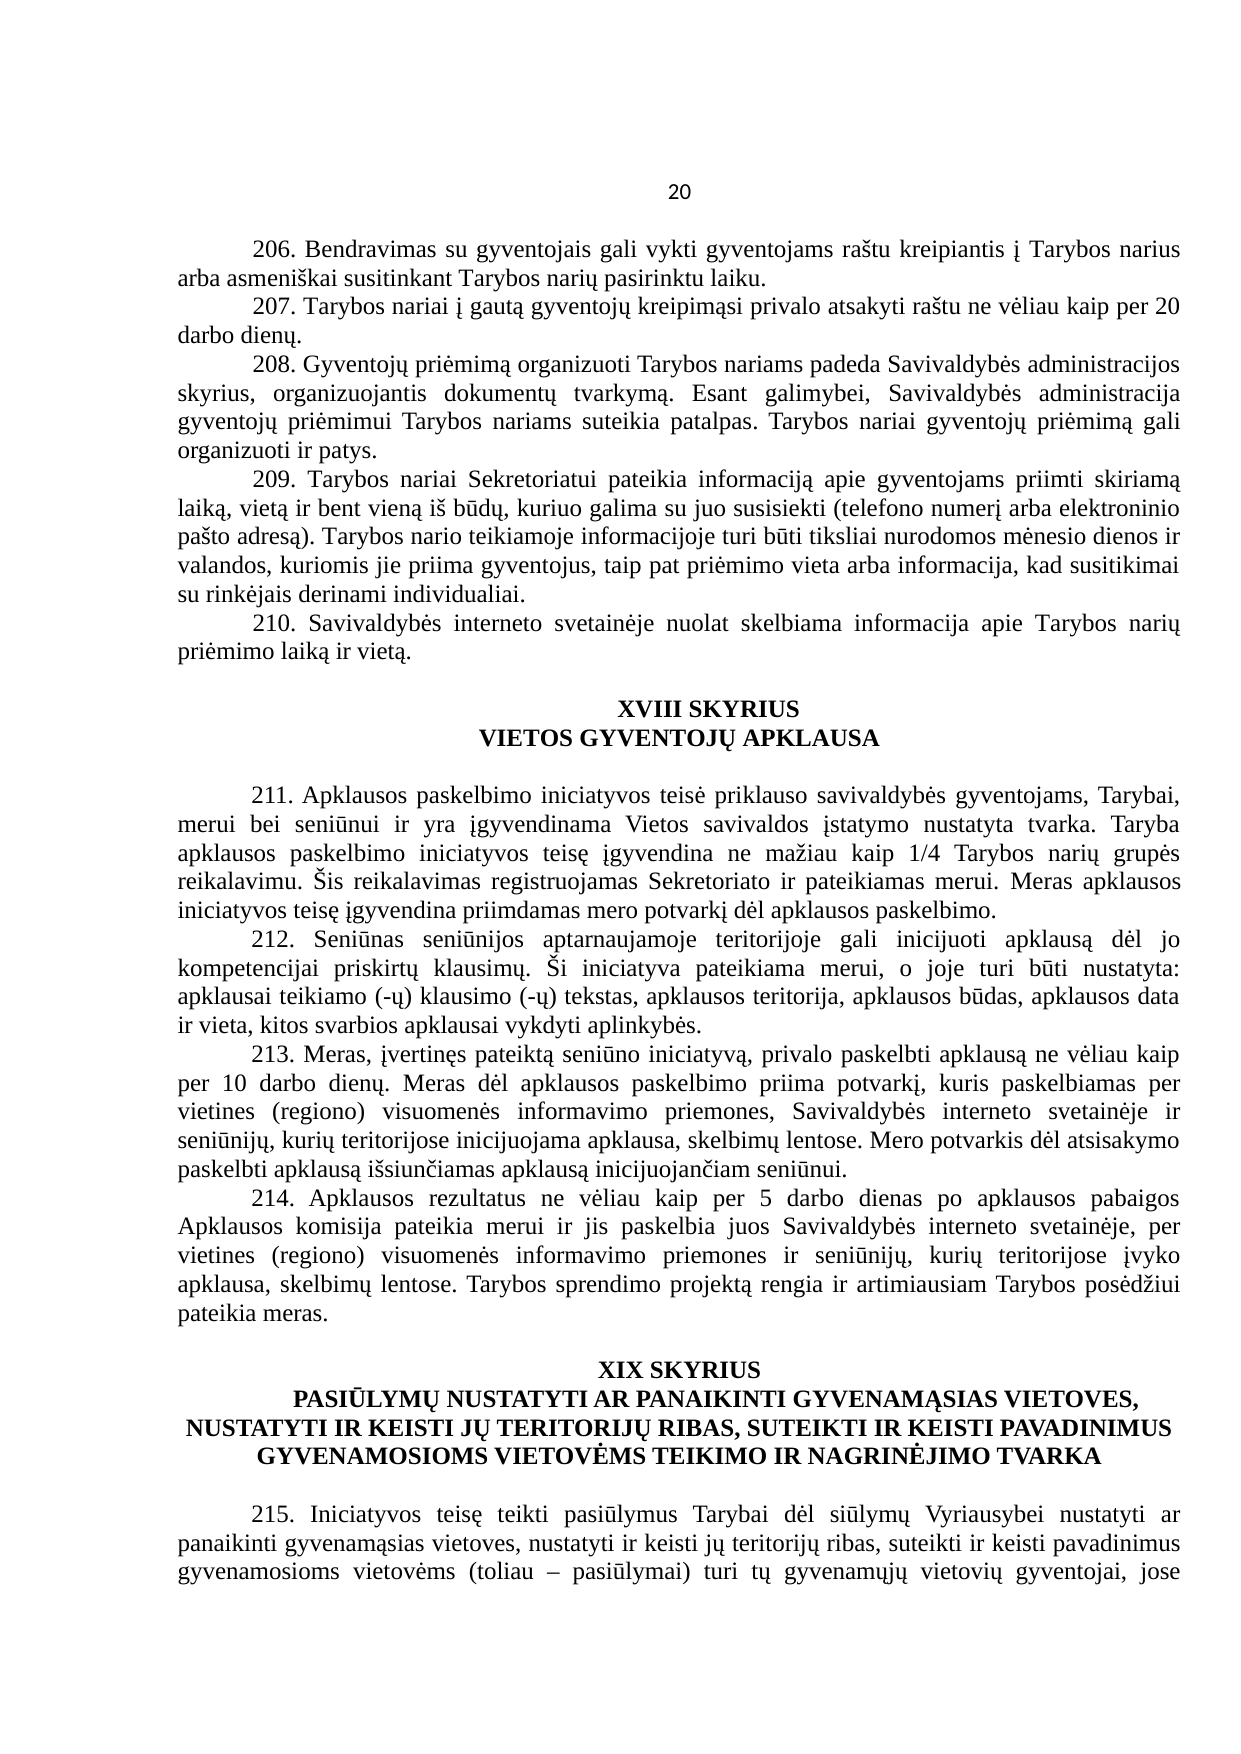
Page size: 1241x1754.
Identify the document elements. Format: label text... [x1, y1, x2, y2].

text 215. Iniciatyvos teisę teikti pasiūlymus Tarybai dėl siūlymų Vyriausybei nustatyti ar panaikinti gyvenamąsias vietoves, nustatyti ir keisti jų teritorijų ribas, suteikti ir keisti pavadinimus gyvenamosioms vietovėms (toliau – pasiūlymai) turi tų gyvenamųjų vietovių gyventojai, jose [177, 1499, 1181, 1585]
text 208. Gyventojų priėmimą organizuoti Tarybos nariams padeda Savivaldybės administracijos skyrius, organizuojantis dokumentų tvarkymą. Esant galimybei, Savivaldybės administracija gyventojų priėmimui Tarybos nariams suteikia patalpas. Tarybos nariai gyventojų priėmimą gali organizuoti ir patys. [177, 349, 1181, 464]
text 210. Savivaldybės interneto svetainėje nuolat skelbiama informacija apie Tarybos narių priėmimo laiką ir vietą. [177, 608, 1181, 665]
text 209. Tarybos nariai Sekretoriatui pateikia informaciją apie gyventojams priimti skiriamą laiką, vietą ir bent vieną iš būdų, kuriuo galima su juo susisiekti (telefono numerį arba elektroninio pašto adresą). Tarybos nario teikiamoje informacijoje turi būti tiksliai nurodomos mėnesio dienos ir valandos, kuriomis jie priima gyventojus, taip pat priėmimo vieta arba informacija, kad susitikimai su rinkėjais derinami individualiai. [177, 464, 1181, 608]
text 212. Seniūnas seniūnijos aptarnaujamoje teritorijoje gali inicijuoti apklausą dėl jo kompetencijai priskirtų klausimų. Ši iniciatyva pateikiama merui, o joje turi būti nustatyta: apklausai teikiamo (-ų) klausimo (-ų) tekstas, apklausos teritorija, apklausos būdas, apklausos data ir vieta, kitos svarbios apklausai vykdyti aplinkybės. [177, 924, 1181, 1039]
text XVIII SKYRIUS [177, 694, 1181, 723]
text 213. Meras, įvertinęs pateiktą seniūno iniciatyvą, privalo paskelbti apklausą ne vėliau kaip per 10 darbo dienų. Meras dėl apklausos paskelbimo priima potvarkį, kuris paskelbiamas per vietines (regiono) visuomenės informavimo priemones, Savivaldybės interneto svetainėje ir seniūnijų, kurių teritorijose inicijuojama apklausa, skelbimų lentose. Mero potvarkis dėl atsisakymo paskelbti apklausą išsiunčiamas apklausą inicijuojančiam seniūnui. [177, 1039, 1181, 1183]
text 206. Bendravimas su gyventojais gali vykti gyventojams raštu kreipiantis į Tarybos narius arba asmeniškai susitinkant Tarybos narių pasirinktu laiku. [177, 234, 1181, 291]
text 214. Apklausos rezultatus ne vėliau kaip per 5 darbo dienas po apklausos pabaigos Apklausos komisija pateikia merui ir jis paskelbia juos Savivaldybės interneto svetainėje, per vietines (regiono) visuomenės informavimo priemones ir seniūnijų, kurių teritorijose įvyko apklausa, skelbimų lentose. Tarybos sprendimo projektą rengia ir artimiausiam Tarybos posėdžiui pateikia meras. [177, 1183, 1181, 1326]
text PASIŪLYMŲ NUSTATYTI AR PANAIKINTI GYVENAMĄSIAS VIETOVES, NUSTATYTI IR KEISTI JŲ TERITORIJŲ RIBAS, SUTEIKTI IR KEISTI PAVADINIMUS GYVENAMOSIOMS VIETOVĖMS TEIKIMO IR NAGRINĖJIMO TVARKA [177, 1384, 1181, 1470]
text XIX SKYRIUS [177, 1355, 1181, 1384]
text 211. Apklausos paskelbimo iniciatyvos teisė priklauso savivaldybės gyventojams, Tarybai, merui bei seniūnui ir yra įgyvendinama Vietos savivaldos įstatymo nustatyta tvarka. Taryba apklausos paskelbimo iniciatyvos teisę įgyvendina ne mažiau kaip 1/4 Tarybos narių grupės reikalavimu. Šis reikalavimas registruojamas Sekretoriato ir pateikiamas merui. Meras apklausos iniciatyvos teisę įgyvendina priimdamas mero potvarkį dėl apklausos paskelbimo. [177, 780, 1181, 924]
text 207. Tarybos nariai į gautą gyventojų kreipimąsi privalo atsakyti raštu ne vėliau kaip per 20 darbo dienų. [177, 291, 1181, 349]
text VIETOS GYVENTOJŲ APKLAUSA [177, 723, 1181, 751]
